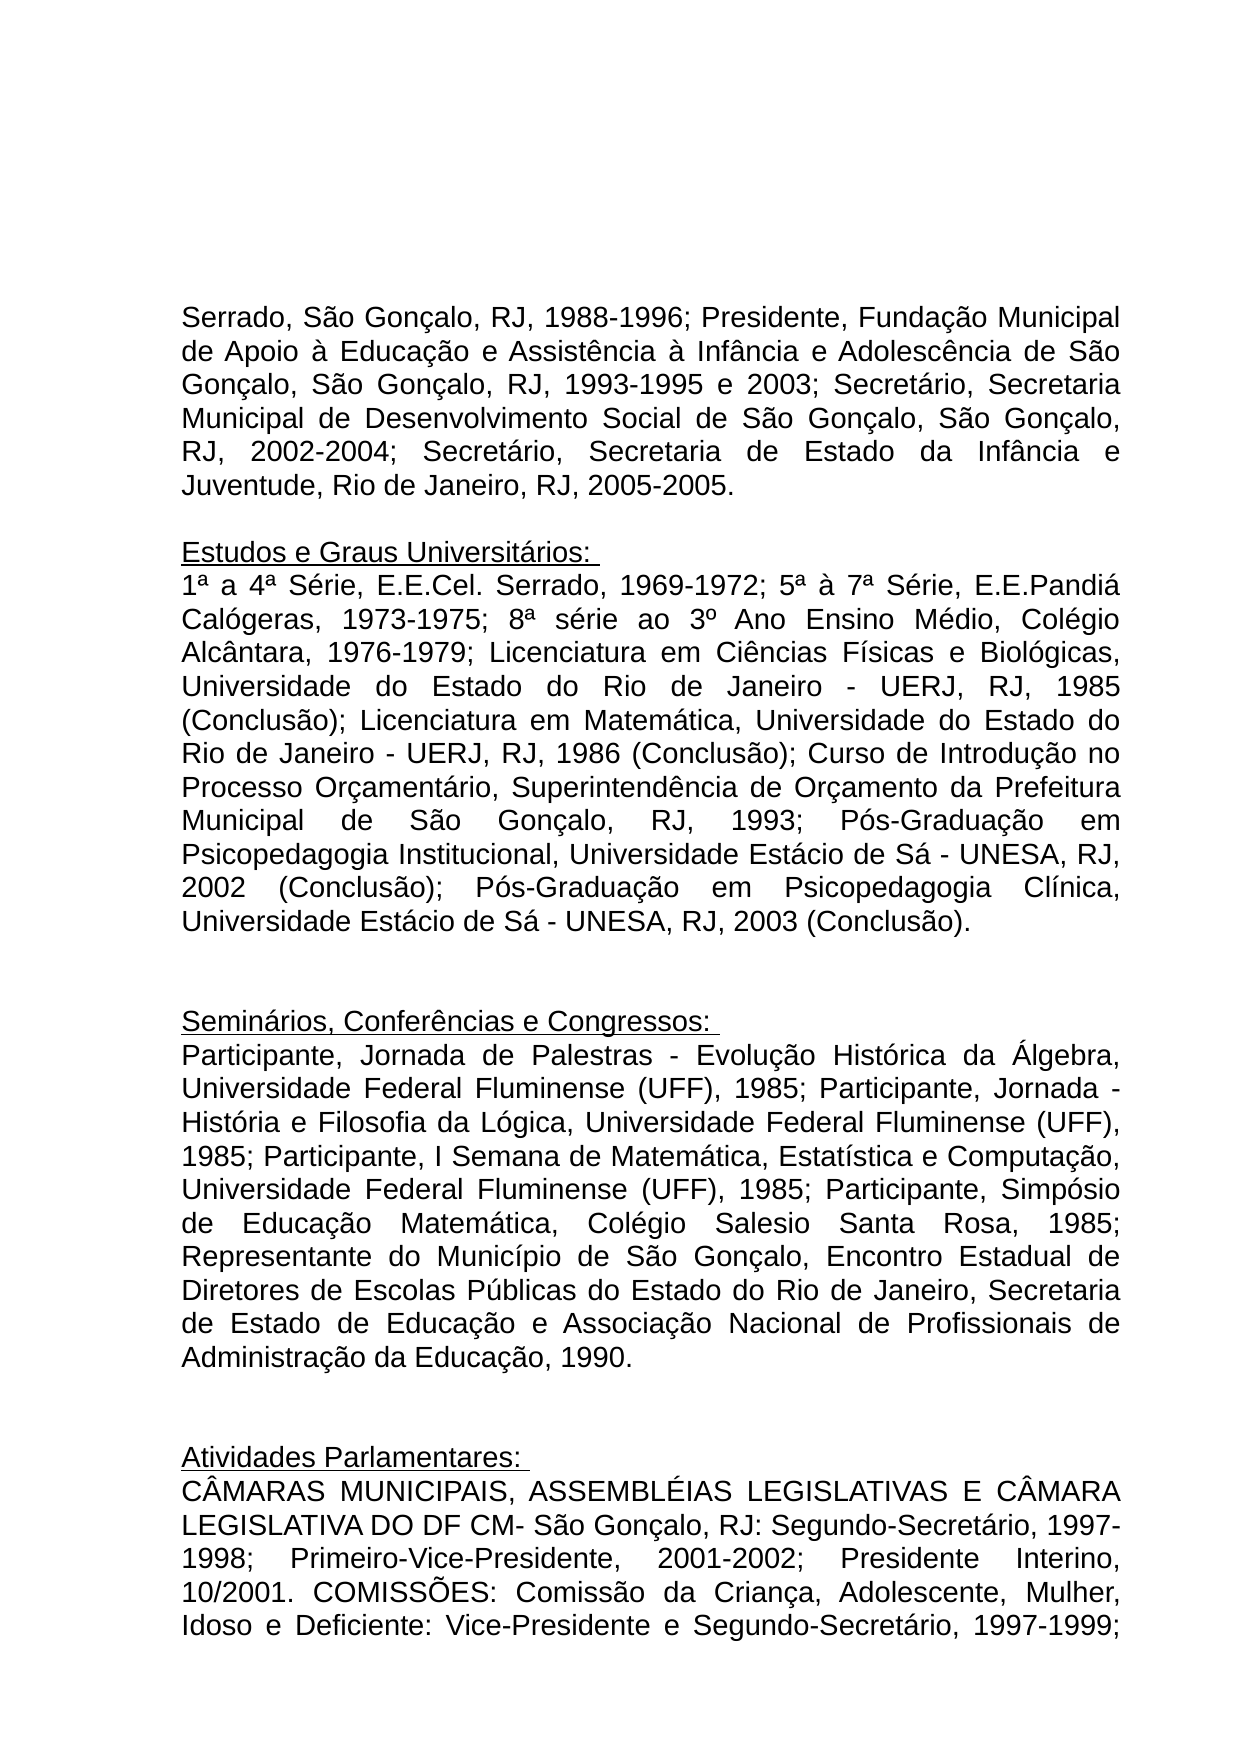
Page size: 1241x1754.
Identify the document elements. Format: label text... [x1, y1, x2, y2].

text 1ª a 4ª Série, E.E.Cel. Serrado, 1969-1972; 5ª à 7ª Série, E.E.Pandiá Calógeras, 1973-1975; 8ª série ao 3º Ano Ensino Médio, Colégio Alcântara, 1976-1979; Licenciatura em Ciências Físicas e Biológicas, Universidade do Estado do Rio de Janeiro - UERJ, RJ, 1985 (Conclusão); Licenciatura em Matemática, Universidade do Estado do Rio de Janeiro - UERJ, RJ, 1986 (Conclusão); Curso de Introdução no Processo Orçamentário, Superintendência de Orçamento da Prefeitura Municipal de São Gonçalo, RJ, 1993; Pós-Graduação em Psicopedagogia Institucional, Universidade Estácio de Sá - UNESA, RJ, 2002 (Conclusão); Pós-Graduação em Psicopedagogia Clínica, Universidade Estácio de Sá - UNESA, RJ, 2003 (Conclusão). [181, 568, 1122, 937]
text Seminários, Conferências e Congressos: [181, 1004, 1122, 1038]
text Participante, Jornada de Palestras - Evolução Histórica da Álgebra, Universidade Federal Fluminense (UFF), 1985; Participante, Jornada - História e Filosofia da Lógica, Universidade Federal Fluminense (UFF), 1985; Participante, I Semana de Matemática, Estatística e Computação, Universidade Federal Fluminense (UFF), 1985; Participante, Simpósio de Educação Matemática, Colégio Salesio Santa Rosa, 1985; Representante do Município de São Gonçalo, Encontro Estadual de Diretores de Escolas Públicas do Estado do Rio de Janeiro, Secretaria de Estado de Educação e Associação Nacional de Profissionais de Administração da Educação, 1990. [181, 1038, 1122, 1373]
text Estudos e Graus Universitários: [181, 535, 1122, 568]
text Serrado, São Gonçalo, RJ, 1988-1996; Presidente, Fundação Municipal de Apoio à Educação e Assistência à Infância e Adolescência de São Gonçalo, São Gonçalo, RJ, 1993-1995 e 2003; Secretário, Secretaria Municipal de Desenvolvimento Social de São Gonçalo, São Gonçalo, RJ, 2002-2004; Secretário, Secretaria de Estado da Infância e Juventude, Rio de Janeiro, RJ, 2005-2005. [181, 300, 1122, 501]
text CÂMARAS MUNICIPAIS, ASSEMBLÉIAS LEGISLATIVAS E CÂMARA LEGISLATIVA DO DF CM- São Gonçalo, RJ: Segundo-Secretário, 1997-1998; Primeiro-Vice-Presidente, 2001-2002; Presidente Interino, 10/2001. COMISSÕES: Comissão da Criança, Adolescente, Mulher, Idoso e Deficiente: Vice-Presidente e Segundo-Secretário, 1997-1999; [181, 1474, 1122, 1642]
text Atividades Parlamentares: [181, 1440, 1122, 1474]
